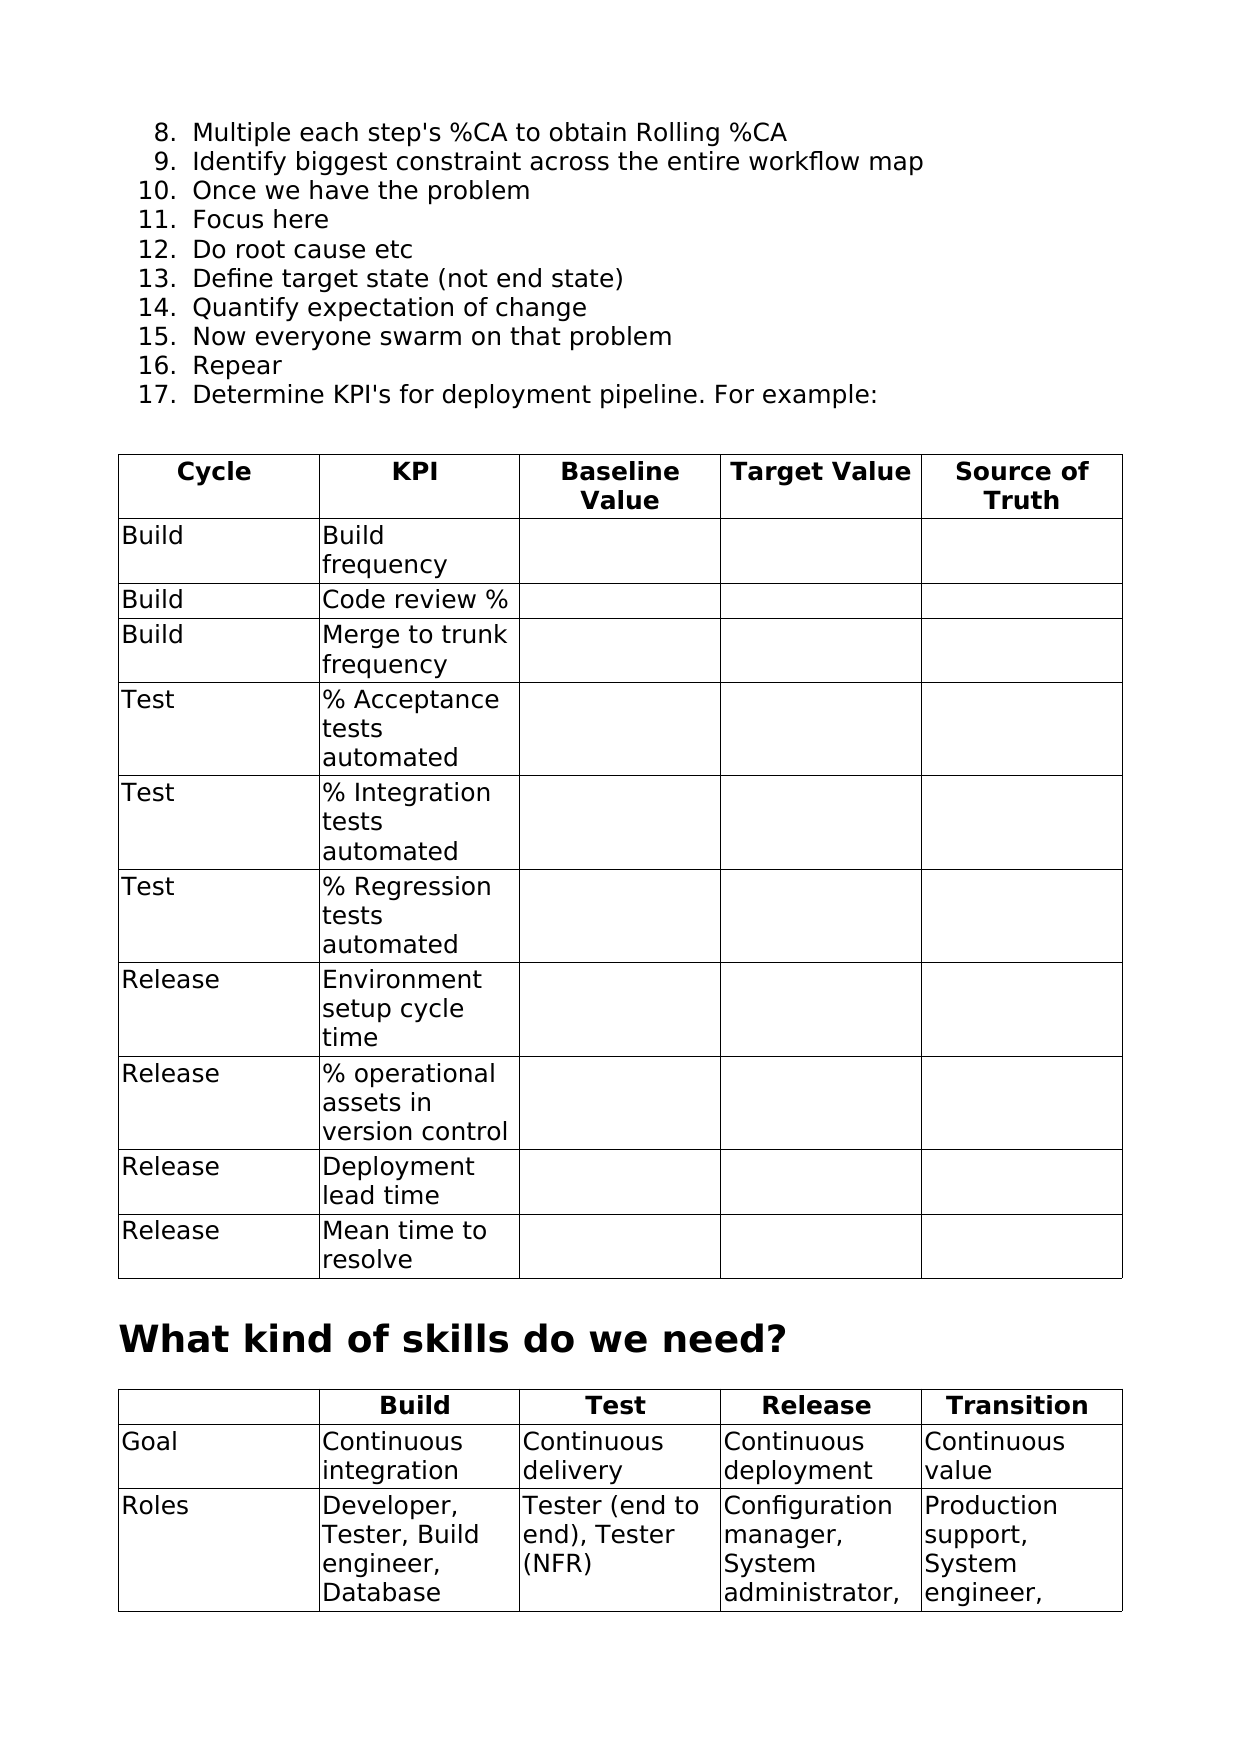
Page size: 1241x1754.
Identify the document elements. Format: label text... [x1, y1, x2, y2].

table_cell % Integration tests automated [320, 776, 519, 869]
table_cell Continuous deployment [721, 1425, 921, 1488]
table_cell Environment setup cycle time [320, 963, 519, 1056]
table_cell [721, 870, 921, 962]
table_header Target Value [721, 455, 921, 518]
table_cell [922, 1150, 1122, 1213]
table_cell [922, 619, 1122, 682]
table_header Build [320, 1390, 519, 1424]
table_cell [721, 619, 921, 682]
table_cell [721, 1215, 921, 1278]
table_cell [922, 963, 1122, 1056]
table_cell [922, 683, 1122, 775]
table_cell [520, 870, 720, 962]
table_cell [721, 963, 921, 1056]
table_cell Build [119, 619, 319, 682]
table_cell Tester (end to end), Tester (NFR) [520, 1489, 720, 1611]
table_cell [922, 584, 1122, 618]
table_cell [922, 870, 1122, 962]
table_header Cycle [119, 455, 319, 518]
table_cell Continuous integration [320, 1425, 519, 1488]
table_header KPI [320, 455, 519, 518]
table_cell Goal [119, 1425, 319, 1488]
table_cell [922, 1215, 1122, 1278]
table_cell Test [119, 683, 319, 775]
table_cell Roles [119, 1489, 319, 1611]
table_cell [520, 963, 720, 1056]
table_cell [520, 683, 720, 775]
table_header Test [520, 1390, 720, 1424]
table_cell Test [119, 870, 319, 962]
table_cell Production support, System engineer, [922, 1489, 1122, 1611]
table_cell Continuous value [922, 1425, 1122, 1488]
table_cell Release [119, 1215, 319, 1278]
table_header Transition [922, 1390, 1122, 1424]
table_cell [922, 1057, 1122, 1149]
table_cell Configuration manager, System administrator, [721, 1489, 921, 1611]
list Once we have the problem [177, 176, 1122, 206]
table_cell [721, 776, 921, 869]
table_cell % operational assets in version control [320, 1057, 519, 1149]
table_cell Release [119, 1150, 319, 1213]
subtitle What kind of skills do we need? [118, 1318, 1122, 1361]
list Determine KPI's for deployment pipeline. For example: [177, 381, 1122, 410]
table_cell Release [119, 963, 319, 1056]
list Define target state (not end state) [177, 264, 1122, 293]
table_cell [721, 584, 921, 618]
table_cell [520, 1150, 720, 1213]
list Multiple each step's %CA to obtain Rolling %CA [177, 118, 1122, 147]
list Quantify expectation of change [177, 293, 1122, 322]
table_cell [520, 776, 720, 869]
list Repear [177, 351, 1122, 381]
list Identify biggest constraint across the entire workflow map [177, 147, 1122, 176]
table_cell Deployment lead time [320, 1150, 519, 1213]
table_cell [520, 519, 720, 583]
table_cell Mean time to resolve [320, 1215, 519, 1278]
table_cell [721, 519, 921, 583]
table_header Release [721, 1390, 921, 1424]
list Do root cause etc [177, 235, 1122, 264]
list Focus here [177, 206, 1122, 235]
table_cell [721, 1057, 921, 1149]
table_cell Merge to trunk frequency [320, 619, 519, 682]
table_cell [520, 1215, 720, 1278]
table_cell [721, 1150, 921, 1213]
table_cell Release [119, 1057, 319, 1149]
table_cell [520, 1057, 720, 1149]
table_header [119, 1390, 319, 1424]
table_cell [922, 776, 1122, 869]
table_cell Continuous delivery [520, 1425, 720, 1488]
table_cell [520, 619, 720, 682]
table_cell % Regression tests automated [320, 870, 519, 962]
table_cell Build [119, 584, 319, 618]
table_cell Developer, Tester, Build engineer, Database [320, 1489, 519, 1611]
table_cell [922, 519, 1122, 583]
table_cell [520, 584, 720, 618]
table_cell Build frequency [320, 519, 519, 583]
table_header Source of Truth [922, 455, 1122, 518]
table_cell % Acceptance tests automated [320, 683, 519, 775]
table_cell [721, 683, 921, 775]
table_cell Build [119, 519, 319, 583]
table_cell Test [119, 776, 319, 869]
table_cell Code review % [320, 584, 519, 618]
table_header Baseline Value [520, 455, 720, 518]
list Now everyone swarm on that problem [177, 322, 1122, 351]
